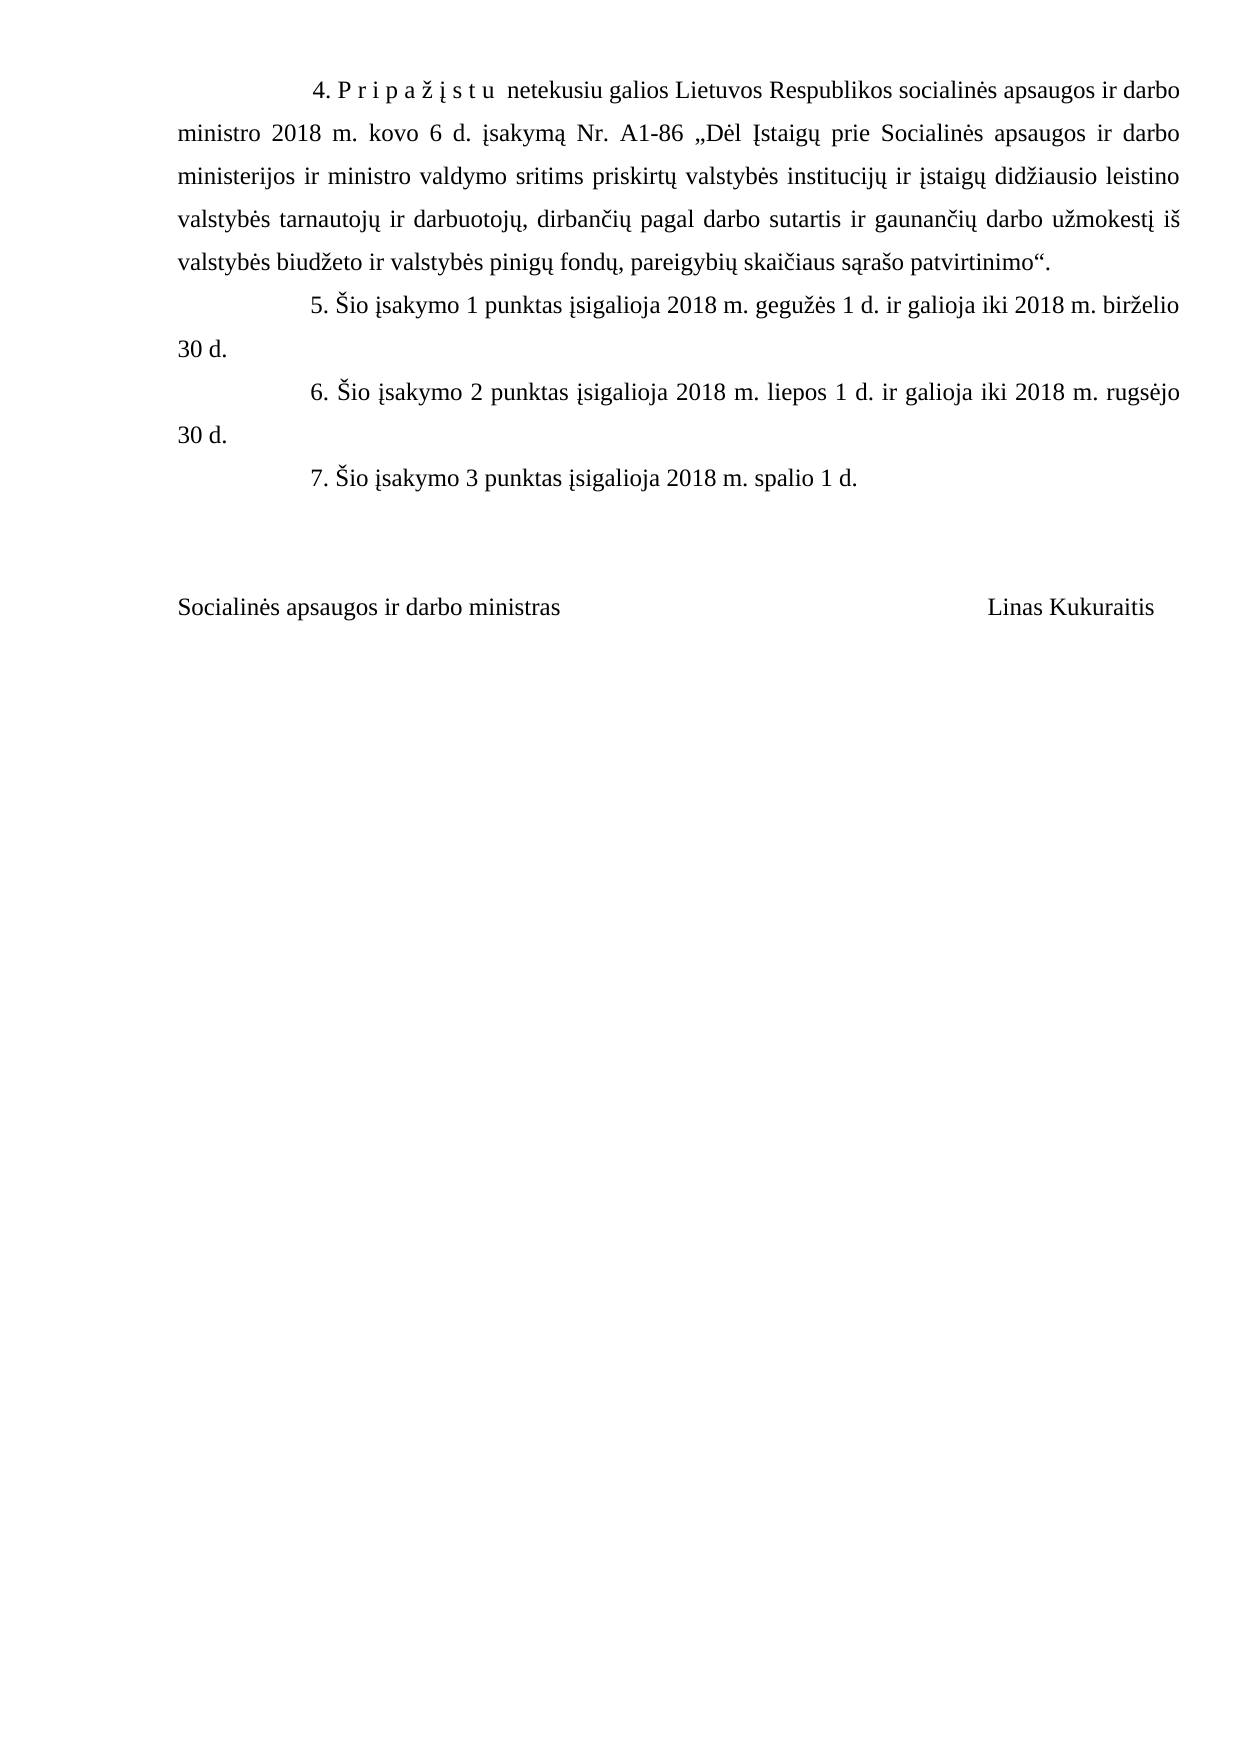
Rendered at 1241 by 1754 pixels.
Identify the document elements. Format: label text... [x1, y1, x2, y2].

text 5. Šio įsakymo 1 punktas įsigalioja 2018 m. gegužės 1 d. ir galioja iki 2018 m. birželio 30 d. [177, 291, 1181, 362]
text 7. Šio įsakymo 3 punktas įsigalioja 2018 m. spalio 1 d. [177, 463, 1181, 492]
text 6. Šio įsakymo 2 punktas įsigalioja 2018 m. liepos 1 d. ir galioja iki 2018 m. rugsėjo 30 d. [177, 377, 1181, 449]
text 4. P r i p a ž į s t u netekusiu galios Lietuvos Respublikos socialinės apsaugos ir darbo ministro 2018 m. kovo 6 d. įsakymą Nr. A1-86 „Dėl Įstaigų prie Socialinės apsaugos ir darbo ministerijos ir ministro valdymo sritims priskirtų valstybės institucijų ir įstaigų didžiausio leistino valstybės tarnautojų ir darbuotojų, dirbančių pagal darbo sutartis ir gaunančių darbo užmokestį iš valstybės biudžeto ir valstybės pinigų fondų, pareigybių skaičiaus sąrašo patvirtinimo“. [177, 75, 1181, 276]
text Socialinės apsaugos ir darbo ministras Linas Kukuraitis [177, 592, 1181, 621]
